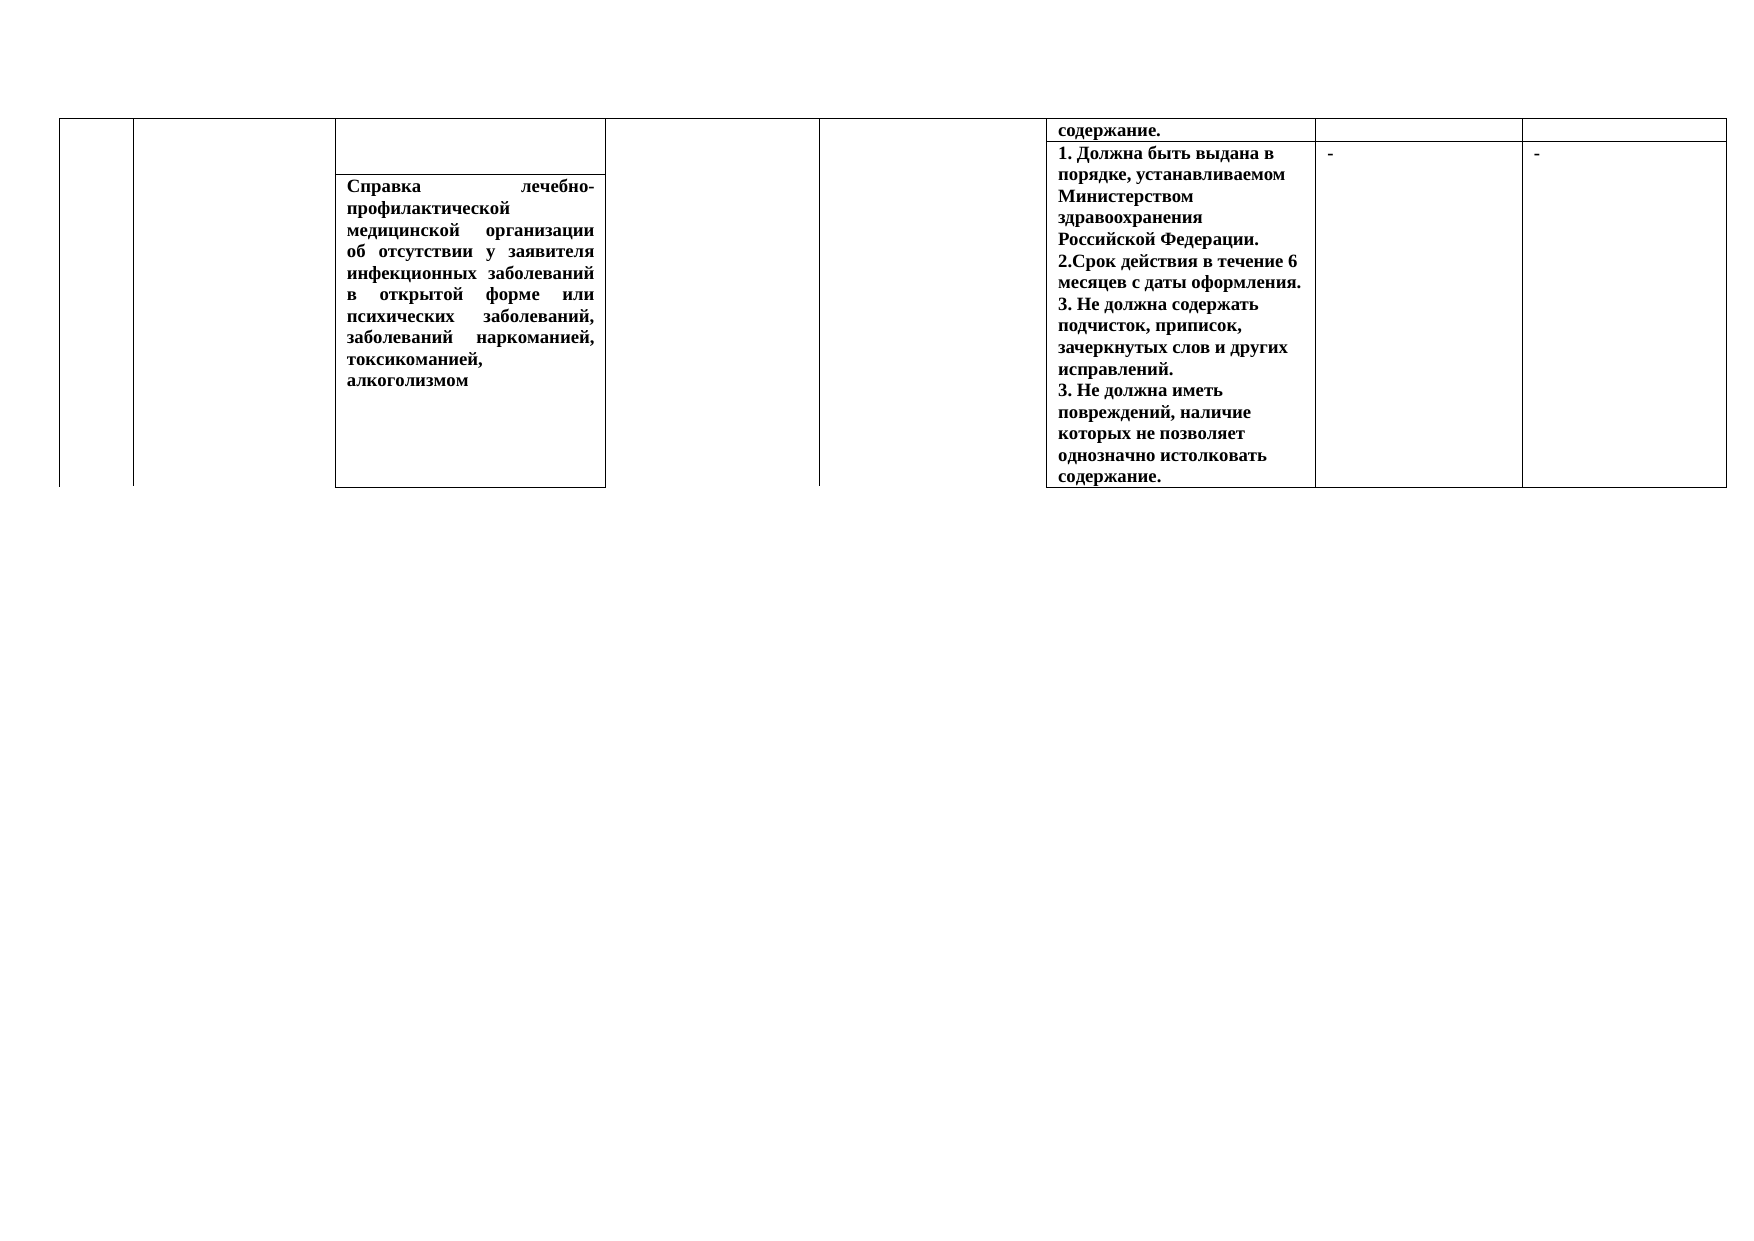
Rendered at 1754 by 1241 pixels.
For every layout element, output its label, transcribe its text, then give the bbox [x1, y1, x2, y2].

table_cell Справка лечебно-профилактической медицинской организации об отсутствии у заявителя инфекционных заболеваний в открытой форме или психических заболеваний, заболеваний наркоманией, токсикоманией, алкоголизмом [336, 175, 605, 487]
table_cell - [1523, 142, 1726, 487]
table_cell - [1316, 119, 1522, 141]
table_cell содержание. [1047, 119, 1315, 141]
table_cell - [1523, 119, 1726, 141]
table_cell 1. Должна быть выдана в порядке, устанавливаемом Министерством здравоохранения Российской Федерации. 2.Срок действия в течение 6 месяцев с даты оформления. 3. Не должна содержать подчисток, приписок, зачеркнутых слов и других исправлений. 3. Не должна иметь повреждений, наличие которых не позволяет однозначно истолковать содержание. [1047, 142, 1315, 487]
table_cell [606, 119, 820, 487]
table_cell - [1316, 142, 1522, 487]
table_cell - [820, 119, 1046, 487]
table_cell [336, 119, 605, 174]
table_cell [60, 119, 133, 487]
table_cell [134, 119, 335, 487]
